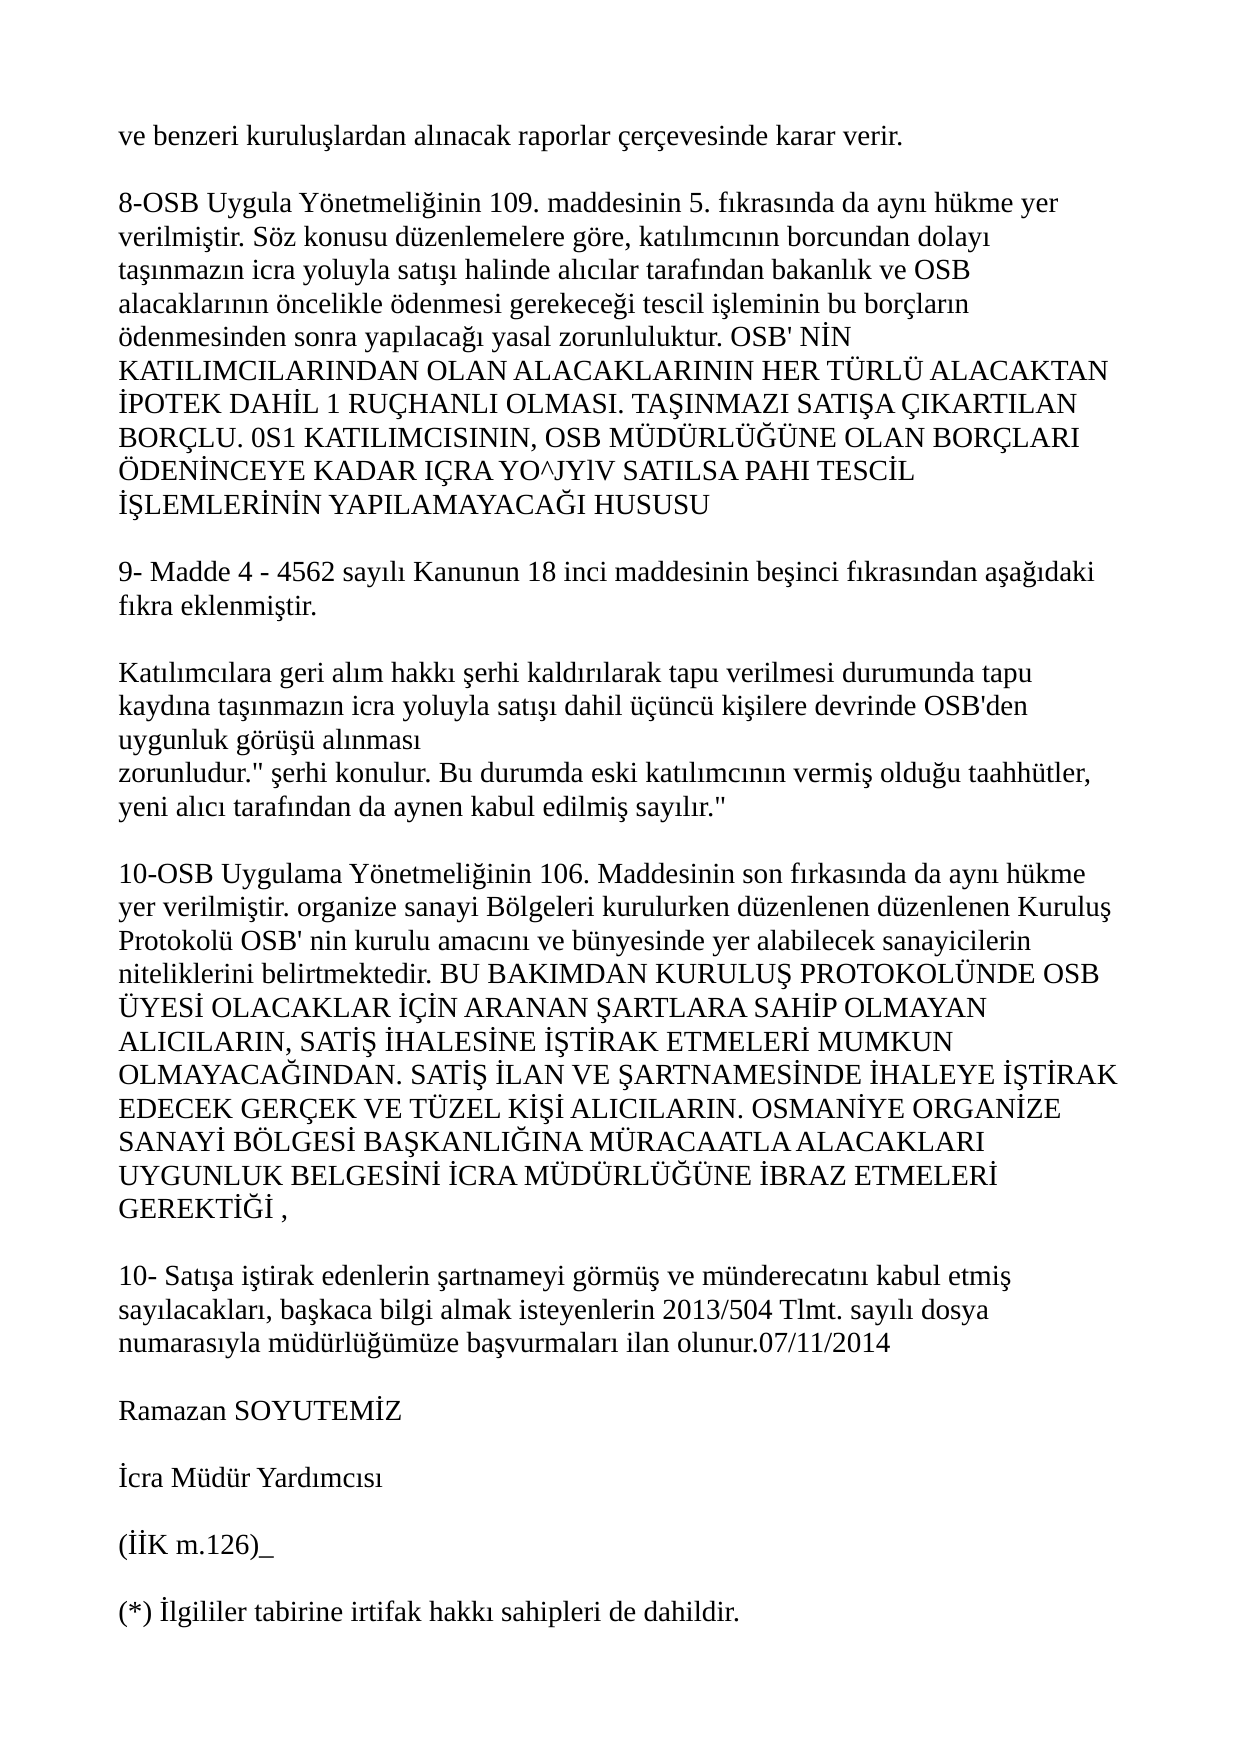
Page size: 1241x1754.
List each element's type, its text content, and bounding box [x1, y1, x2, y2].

text (İİK m.126)_ [118, 1527, 1122, 1560]
text İcra Müdür Yardımcısı [118, 1460, 1122, 1493]
text ve benzeri kuruluşlardan alınacak raporlar çerçevesinde karar verir. [118, 118, 1122, 152]
text 10- Satışa iştirak edenlerin şartnameyi görmüş ve münderecatını kabul etmiş sayılacakları, başkaca bilgi almak isteyenlerin 2013/504 Tlmt. sayılı dosya numarasıyla müdürlüğümüze başvurmaları ilan olunur.07/11/2014 [118, 1258, 1122, 1359]
text Katılımcılara geri alım hakkı şerhi kaldırılarak tapu verilmesi durumunda tapu kaydına taşınmazın icra yoluyla satışı dahil üçüncü kişilere devrinde OSB'den uygunluk görüşü alınması [118, 655, 1122, 755]
text Ramazan SOYUTEMİZ [118, 1393, 1122, 1426]
text 10-OSB Uygulama Yönetmeliğinin 106. Maddesinin son fırkasında da aynı hükme yer verilmiştir. organize sanayi Bölgeleri kurulurken düzenlenen düzenlenen Kuruluş Protokolü OSB' nin kurulu amacını ve bünyesinde yer alabilecek sanayicilerin niteliklerini belirtmektedir. BU BAKIMDAN KURULUŞ PROTOKOLÜNDE OSB ÜYESİ OLACAKLAR İÇİN ARANAN ŞARTLARA SAHİP OLMAYAN ALICILARIN, SATİŞ İHALESİNE İŞTİRAK ETMELERİ MUMKUN OLMAYACAĞINDAN. SATİŞ İLAN VE ŞARTNAMESİNDE İHALEYE İŞTİRAK EDECEK GERÇEK VE TÜZEL KİŞİ ALICILARIN. OSMANİYE ORGANİZE SANAYİ BÖLGESİ BAŞKANLIĞINA MÜRACAATLA ALACAKLARI UYGUNLUK BELGESİNİ İCRA MÜDÜRLÜĞÜNE İBRAZ ETMELERİ GEREKTİĞİ , [118, 856, 1122, 1225]
text 9- Madde 4 - 4562 sayılı Kanunun 18 inci maddesinin beşinci fıkrasından aşağıdaki fıkra eklenmiştir. [118, 554, 1122, 621]
text 8-OSB Uygula Yönetmeliğinin 109. maddesinin 5. fıkrasında da aynı hükme yer verilmiştir. Söz konusu düzenlemelere göre, katılımcının borcundan dolayı taşınmazın icra yoluyla satışı halinde alıcılar tarafından bakanlık ve OSB alacaklarının öncelikle ödenmesi gerekeceği tescil işleminin bu borçların ödenmesinden sonra yapılacağı yasal zorunluluktur. OSB' NİN KATILIMCILARINDAN OLAN ALACAKLARININ HER TÜRLÜ ALACAKTAN İPOTEK DAHİL 1 RUÇHANLI OLMASI. TAŞINMAZI SATIŞA ÇIKARTILAN BORÇLU. 0S1 KATILIMCISININ, OSB MÜDÜRLÜĞÜNE OLAN BORÇLARI ÖDENİNCEYE KADAR IÇRA YO^JYlV SATILSA PAHI TESCİL İŞLEMLERİNİN YAPILAMAYACAĞI HUSUSU [118, 185, 1122, 521]
text zorunludur." şerhi konulur. Bu durumda eski katılımcının vermiş olduğu taahhütler, yeni alıcı tarafından da aynen kabul edilmiş sayılır." [118, 755, 1122, 822]
text (*) İlgililer tabirine irtifak hakkı sahipleri de dahildir. [118, 1594, 1122, 1627]
